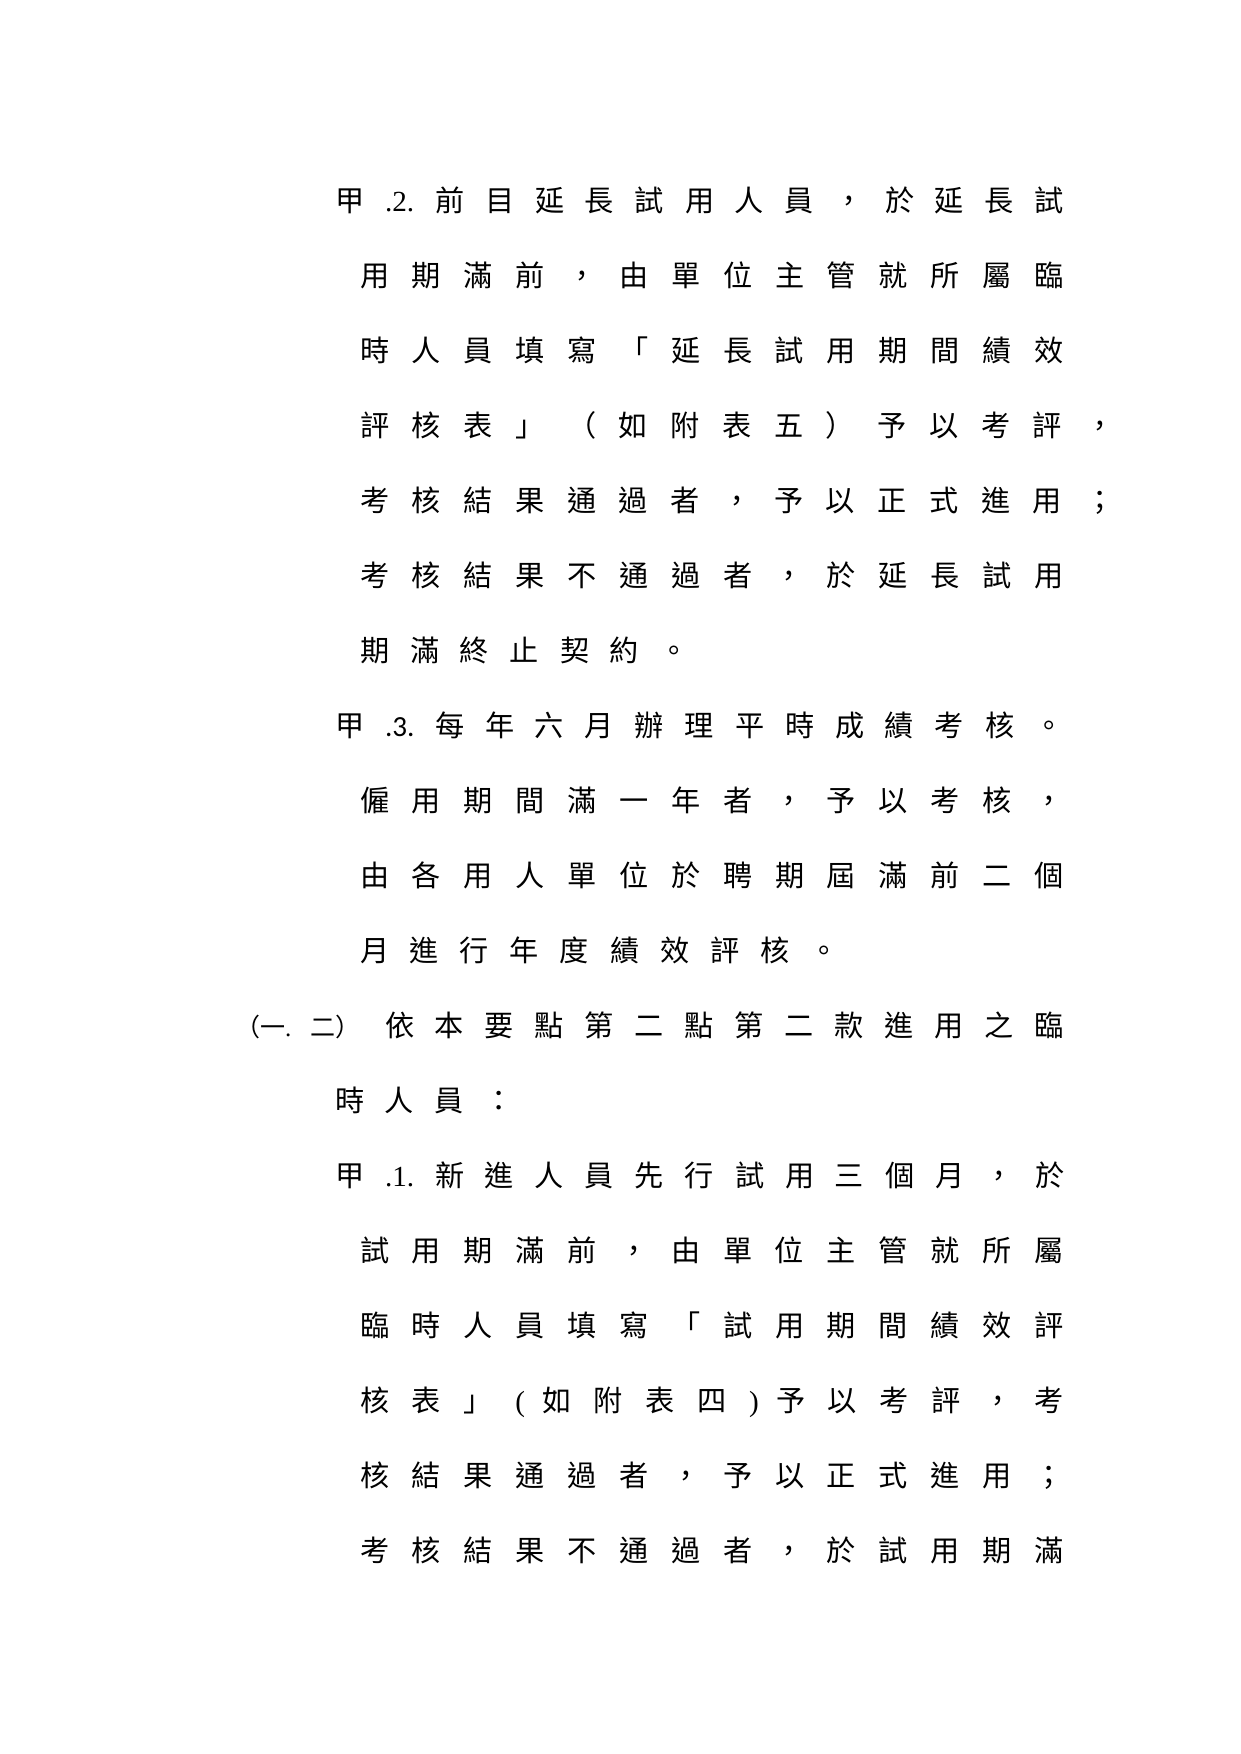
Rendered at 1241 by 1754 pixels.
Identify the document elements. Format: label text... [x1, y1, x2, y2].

list 每年六月辦理平時成績考核。僱用期間滿一年者，予以考核，由各用人單位於聘期屆滿前二個月進行年度績效評核。 [322, 686, 1085, 986]
list 前目延長試用人員，於延長試用期滿前，由單位主管就所屬臨時人員填寫「延長試用期間績效評核表」（如附表五）予以考評，考核結果通過者，予以正式進用；考核結果不通過者，於延長試用期滿終止契約。 [322, 161, 1085, 686]
list 依本要點第二點第二款進用之臨時人員： [235, 986, 1085, 1136]
list 新進人員先行試用三個月，於試用期滿前，由單位主管就所屬臨時人員填寫「試用期間績效評核表」(如附表四)予以考評，考核結果通過者，予以正式進用；考核結果不通過者，於試用期滿 [322, 1136, 1085, 1586]
